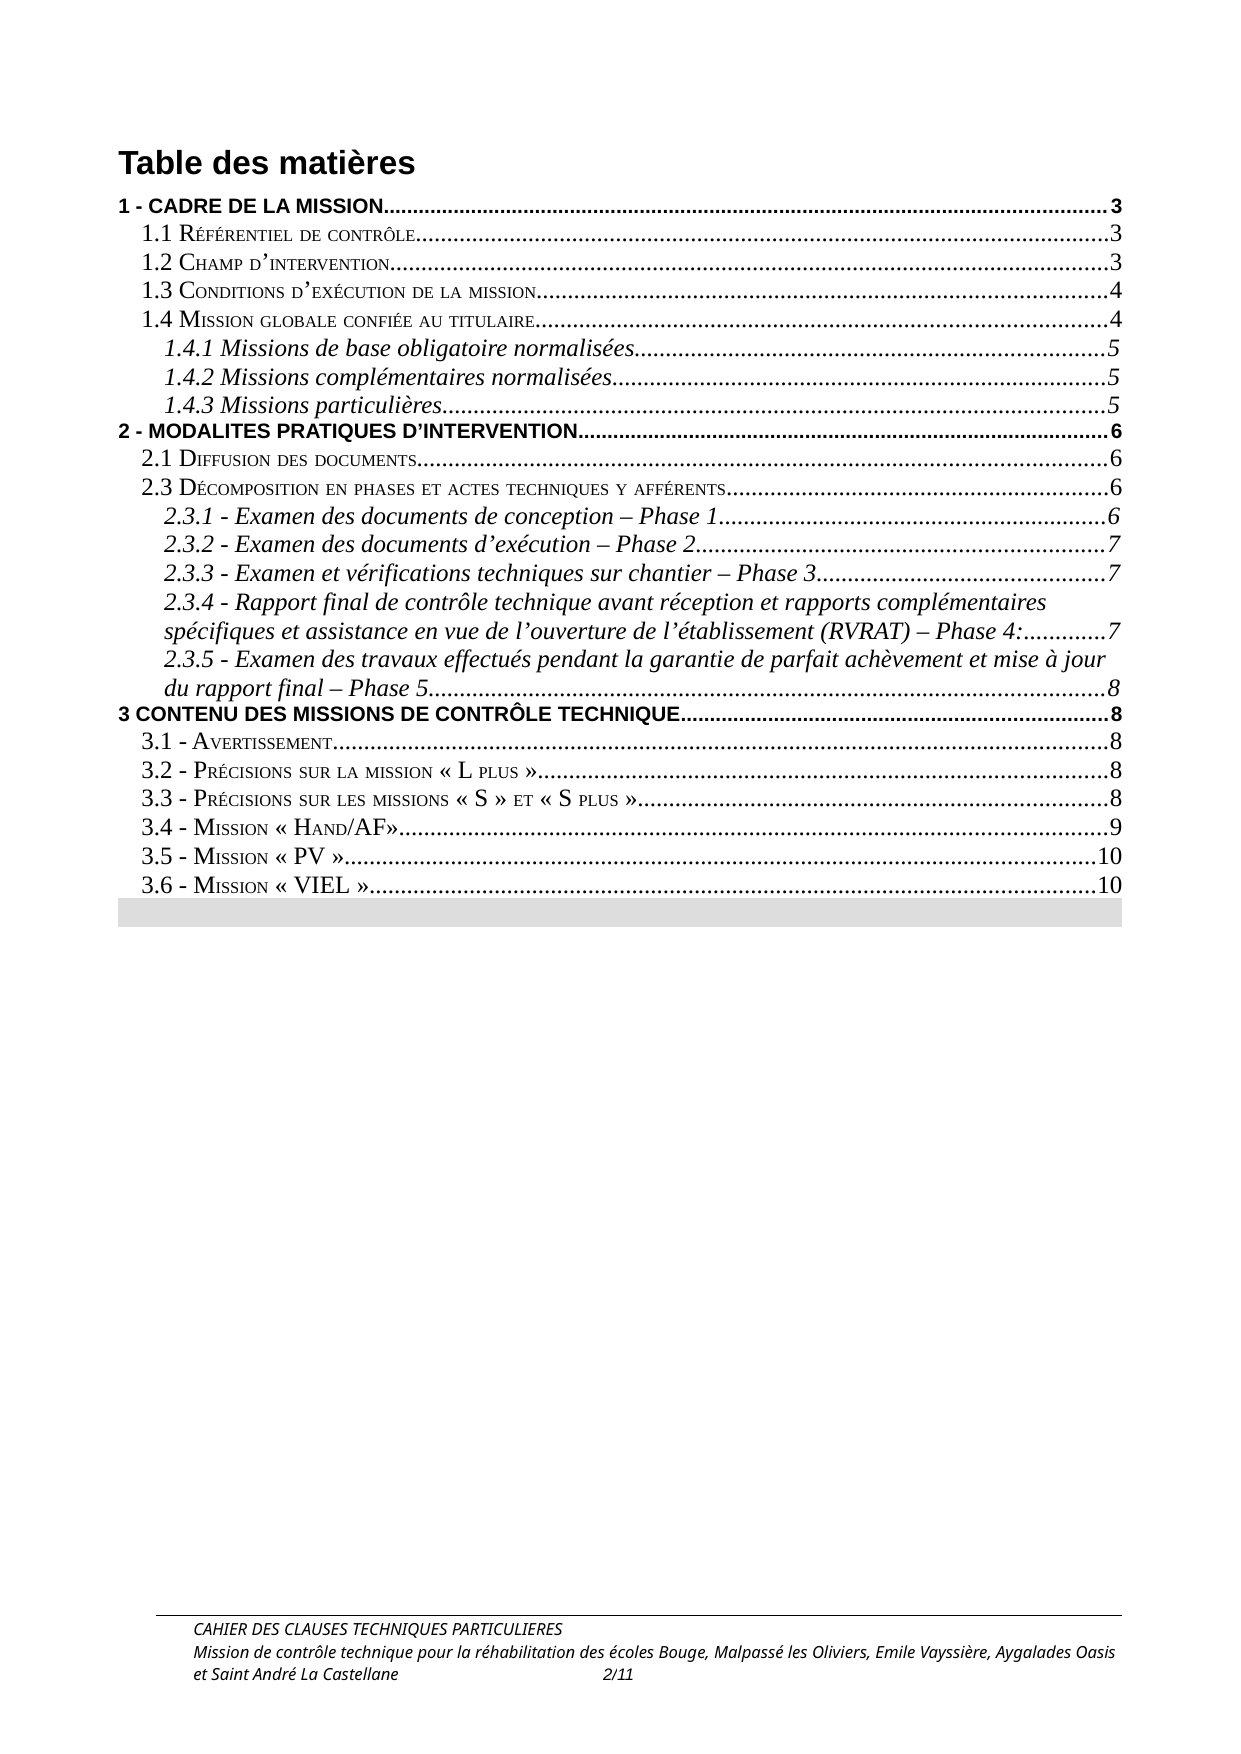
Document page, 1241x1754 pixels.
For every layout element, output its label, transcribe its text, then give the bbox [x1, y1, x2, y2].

text 2 - MODALITES PRATIQUES D’INTERVENTION 6 [118, 419, 1122, 443]
text 2.3.2 - Examen des documents d’exécution – Phase 2 7 [164, 529, 1122, 558]
text 1.2 Champ d’intervention 3 [141, 247, 1122, 276]
text 1.4.1 Missions de base obligatoire normalisées 5 [164, 333, 1122, 362]
text 3.2 - Précisions sur la mission « L plus » 8 [141, 755, 1122, 783]
text 1.3 Conditions d’exécution de la mission 4 [141, 276, 1122, 304]
text 3.6 - Mission « VIEL » 10 [141, 870, 1122, 898]
text 2.3.1 - Examen des documents de conception – Phase 1 6 [164, 501, 1122, 529]
subtitle Table des matières [118, 143, 1122, 182]
text 2.3 Décomposition en phases et actes techniques y afférents 6 [141, 472, 1122, 501]
text 1.4.3 Missions particulières 5 [164, 391, 1122, 419]
text 3.5 - Mission « PV » 10 [141, 841, 1122, 870]
text 3.3 - Précisions sur les missions « S » et « S plus » 8 [141, 783, 1122, 812]
text 2.3.4 - Rapport final de contrôle technique avant réception et rapports complémentaires spécifiques et assistance en vue de l’ouverture de l’établissement (RVRAT) – Phase 4: 7 [164, 587, 1122, 644]
text 1.4.2 Missions complémentaires normalisées 5 [164, 362, 1122, 391]
text 1.1 Référentiel de contrôle 3 [141, 218, 1122, 247]
text 2.3.3 - Examen et vérifications techniques sur chantier – Phase 3 7 [164, 558, 1122, 587]
text 2.1 Diffusion des documents 6 [141, 443, 1122, 472]
text 3.1 - Avertissement 8 [141, 726, 1122, 755]
text 1.4 Mission globale confiée au titulaire 4 [141, 304, 1122, 333]
text 3 CONTENU DES MISSIONS DE CONTRÔLE TECHNIQUE 8 [118, 702, 1122, 726]
text 3.4 - Mission « Hand/AF» 9 [141, 812, 1122, 841]
text 1 - CADRE DE LA MISSION 3 [118, 194, 1122, 218]
text 2.3.5 - Examen des travaux effectués pendant la garantie de parfait achèvement et mise à jour du rapport final – Phase 5 8 [164, 644, 1122, 702]
